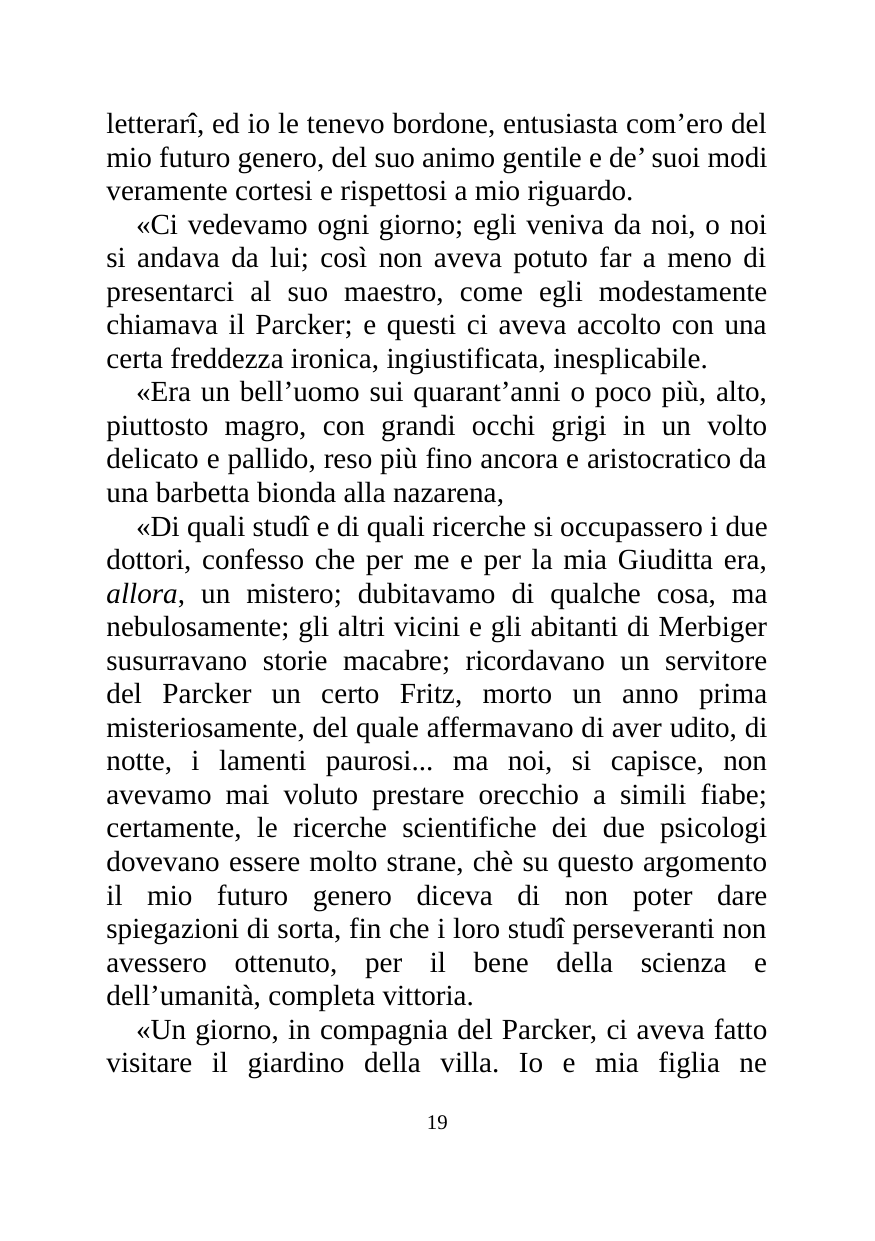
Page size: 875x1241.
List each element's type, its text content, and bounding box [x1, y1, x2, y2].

text letterarî, ed io le tenevo bordone, entusiasta com’ero del mio futuro genero, del suo animo gentile e de’ suoi modi veramente cortesi e rispettosi a mio riguardo. [106, 106, 768, 207]
text «Un giorno, in compagnia del Parcker, ci aveva fatto visitare il giardino della villa. Io e mia figlia ne [106, 1012, 768, 1079]
text «Di quali studî e di quali ricerche si occupassero i due dottori, confesso che per me e per la mia Giuditta era, allora, un mistero; dubitavamo di qualche cosa, ma nebulosamente; gli altri vicini e gli abitanti di Merbiger susurravano storie macabre; ricordavano un servitore del Parcker un certo Fritz, morto un anno prima misteriosamente, del quale affermavano di aver udito, di notte, i lamenti paurosi... ma noi, si capisce, non avevamo mai voluto prestare orecchio a simili fiabe; certamente, le ricerche scientifiche dei due psicologi dovevano essere molto strane, chè su questo argomento il mio futuro genero diceva di non poter dare spiegazioni di sorta, fin che i loro studî perseveranti non avessero ottenuto, per il bene della scienza e dell’umanità, completa vittoria. [106, 509, 768, 1012]
text «Era un bell’uomo sui quarant’anni o poco più, alto, piuttosto magro, con grandi occhi grigi in un volto delicato e pallido, reso più fino ancora e aristocratico da una barbetta bionda alla nazarena, [106, 374, 768, 509]
text «Ci vedevamo ogni giorno; egli veniva da noi, o noi si andava da lui; così non aveva potuto far a meno di presentarci al suo maestro, come egli modestamente chiamava il Parcker; e questi ci aveva accolto con una certa freddezza ironica, ingiustificata, inesplicabile. [106, 207, 768, 374]
